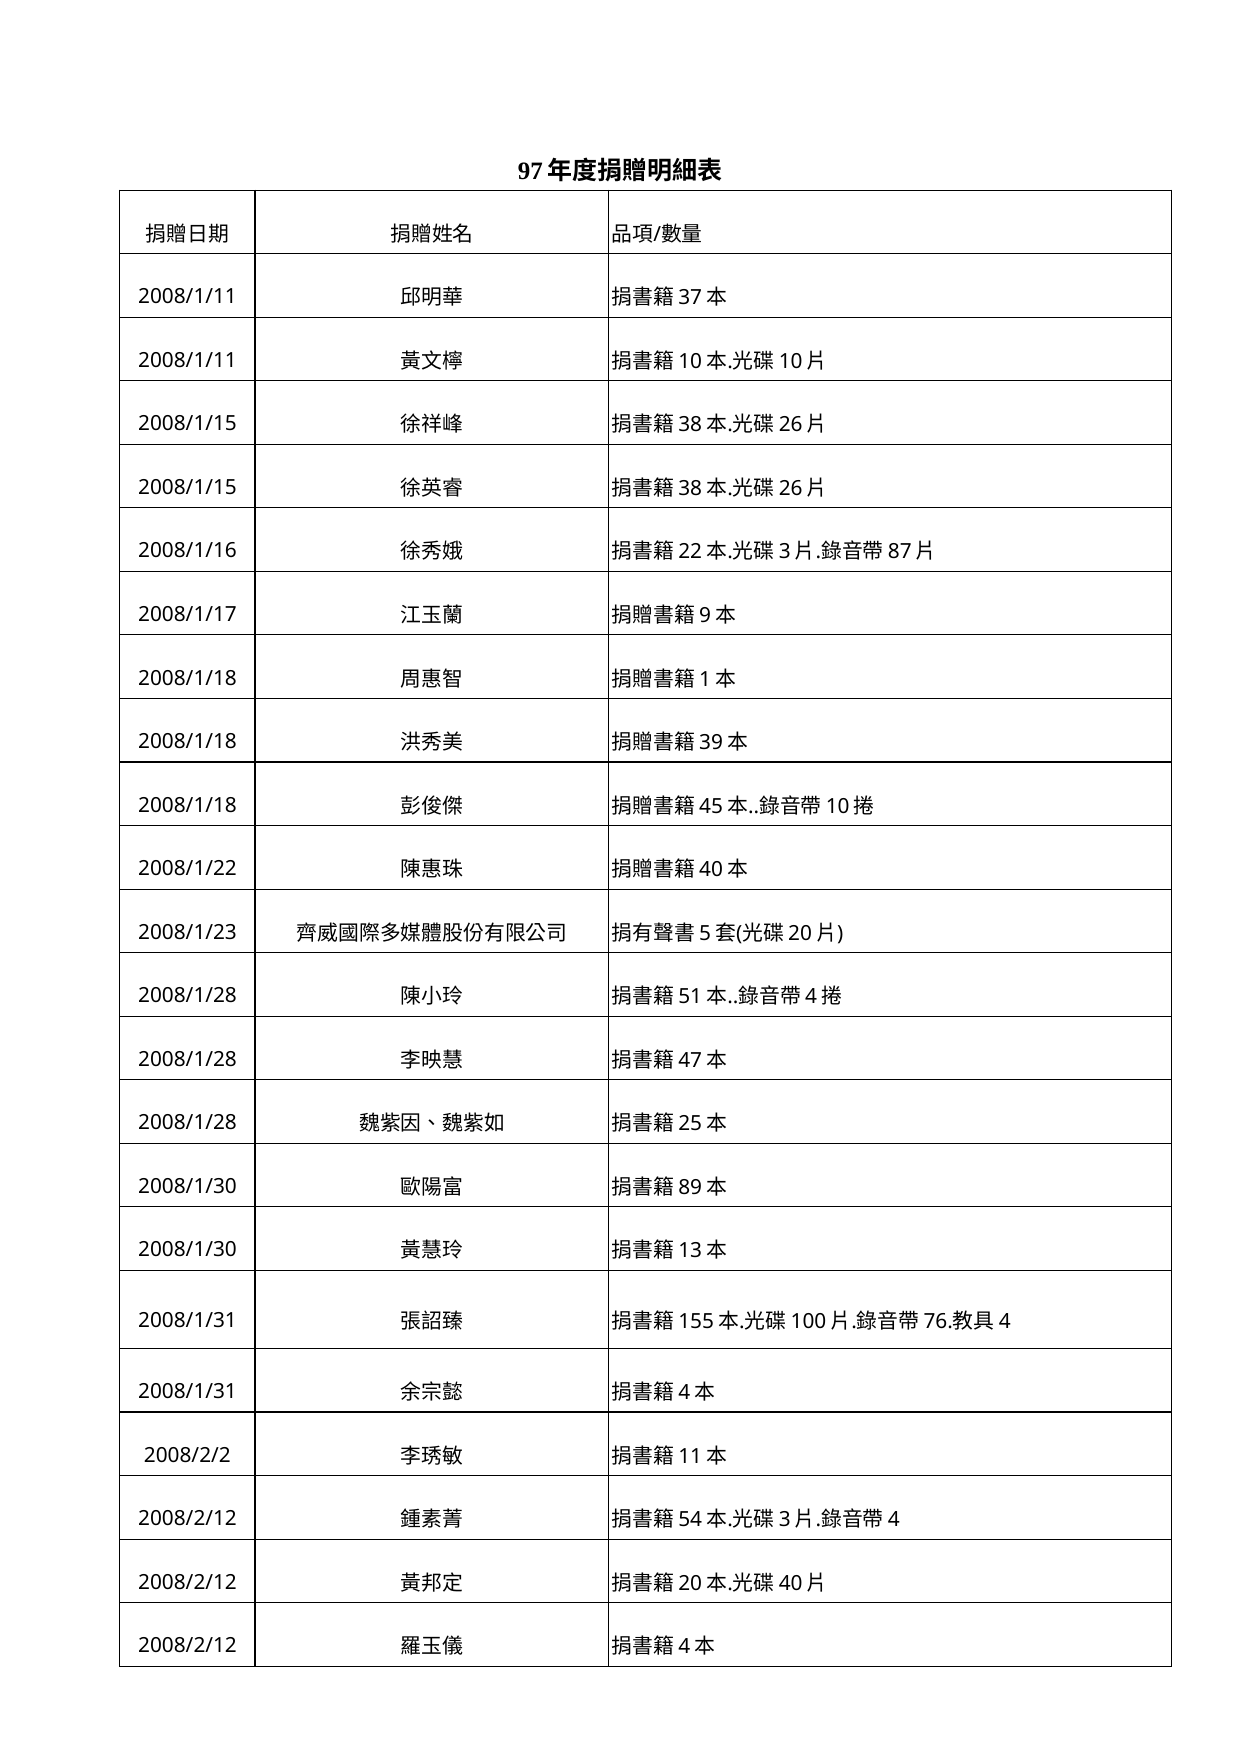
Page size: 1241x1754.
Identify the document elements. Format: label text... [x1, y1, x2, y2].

table_cell 2008/1/28 [120, 1080, 254, 1143]
table_cell 李琇敏 [256, 1413, 608, 1475]
table_cell 魏紫因、魏紫如 [256, 1080, 608, 1143]
table_cell 2008/2/12 [120, 1476, 254, 1538]
table_cell 周惠智 [256, 635, 608, 698]
table_header 捐贈姓名 [256, 191, 608, 253]
table_cell 2008/1/30 [120, 1144, 254, 1206]
table_cell 2008/2/12 [120, 1603, 254, 1666]
table_cell 彭俊傑 [256, 763, 608, 825]
table_cell 黃文檸 [256, 318, 608, 380]
table_cell 捐書籍54本.光碟3片.錄音帶4 [609, 1476, 1171, 1538]
table_cell 2008/1/28 [120, 1017, 254, 1079]
table_cell 捐贈書籍1本 [609, 635, 1171, 698]
table_header 捐贈日期 [120, 191, 254, 253]
table_cell 捐書籍11本 [609, 1413, 1171, 1475]
table_cell 捐有聲書5套(光碟20片) [609, 890, 1171, 952]
table_cell 2008/1/17 [120, 572, 254, 634]
table_cell 捐書籍37本 [609, 254, 1171, 317]
table_cell 捐贈書籍45本..錄音帶10捲 [609, 763, 1171, 825]
table_cell 捐書籍47本 [609, 1017, 1171, 1079]
table_cell 2008/1/30 [120, 1207, 254, 1270]
table_cell 黃邦定 [256, 1540, 608, 1602]
table_cell 捐書籍10本.光碟10片 [609, 318, 1171, 380]
table_cell 張詔臻 [256, 1271, 608, 1348]
table_cell 2008/2/2 [120, 1413, 254, 1475]
table_cell 2008/2/12 [120, 1540, 254, 1602]
table_cell 2008/1/18 [120, 763, 254, 825]
table_cell 鍾素菁 [256, 1476, 608, 1538]
table_cell 捐贈書籍40本 [609, 826, 1171, 888]
table_cell 2008/1/31 [120, 1271, 254, 1348]
table_cell 2008/1/22 [120, 826, 254, 888]
table_cell 2008/1/11 [120, 318, 254, 380]
table_cell 捐書籍22本.光碟3片.錄音帶87片 [609, 508, 1171, 571]
table_cell 捐書籍38本.光碟26片 [609, 381, 1171, 444]
table_cell 2008/1/18 [120, 635, 254, 698]
table_header 品項/數量 [609, 191, 1171, 253]
table_cell 2008/1/23 [120, 890, 254, 952]
table_cell 捐書籍4本 [609, 1349, 1171, 1411]
table_cell 余宗懿 [256, 1349, 608, 1411]
table_cell 黃慧玲 [256, 1207, 608, 1270]
table_cell 2008/1/18 [120, 699, 254, 761]
table_cell 歐陽富 [256, 1144, 608, 1206]
table_cell 徐英睿 [256, 445, 608, 507]
table_cell 洪秀美 [256, 699, 608, 761]
table_cell 捐書籍13本 [609, 1207, 1171, 1270]
table_cell 陳小玲 [256, 953, 608, 1016]
table_cell 徐秀娥 [256, 508, 608, 571]
table_cell 捐書籍4本 [609, 1603, 1171, 1666]
table_cell 捐贈書籍9本 [609, 572, 1171, 634]
table_cell 2008/1/31 [120, 1349, 254, 1411]
table_cell 捐書籍25本 [609, 1080, 1171, 1143]
table_cell 捐書籍20本.光碟40片 [609, 1540, 1171, 1602]
table_cell 捐書籍155本.光碟100片.錄音帶76.教具4 [609, 1271, 1171, 1348]
table_cell 捐贈書籍39本 [609, 699, 1171, 761]
table_cell 2008/1/15 [120, 445, 254, 507]
table_cell 齊威國際多媒體股份有限公司 [256, 890, 608, 952]
table_cell 陳惠珠 [256, 826, 608, 888]
table_cell 羅玉儀 [256, 1603, 608, 1666]
table_cell 捐書籍51本..錄音帶4捲 [609, 953, 1171, 1016]
table_cell 徐祥峰 [256, 381, 608, 444]
table_cell 李映慧 [256, 1017, 608, 1079]
table_cell 江玉蘭 [256, 572, 608, 634]
table_cell 捐書籍38本.光碟26片 [609, 445, 1171, 507]
text 97年度捐贈明細表 [118, 127, 1122, 189]
table_cell 邱明華 [256, 254, 608, 317]
table_cell 2008/1/11 [120, 254, 254, 317]
table_cell 2008/1/28 [120, 953, 254, 1016]
table_cell 2008/1/16 [120, 508, 254, 571]
table_cell 2008/1/15 [120, 381, 254, 444]
table_cell 捐書籍89本 [609, 1144, 1171, 1206]
